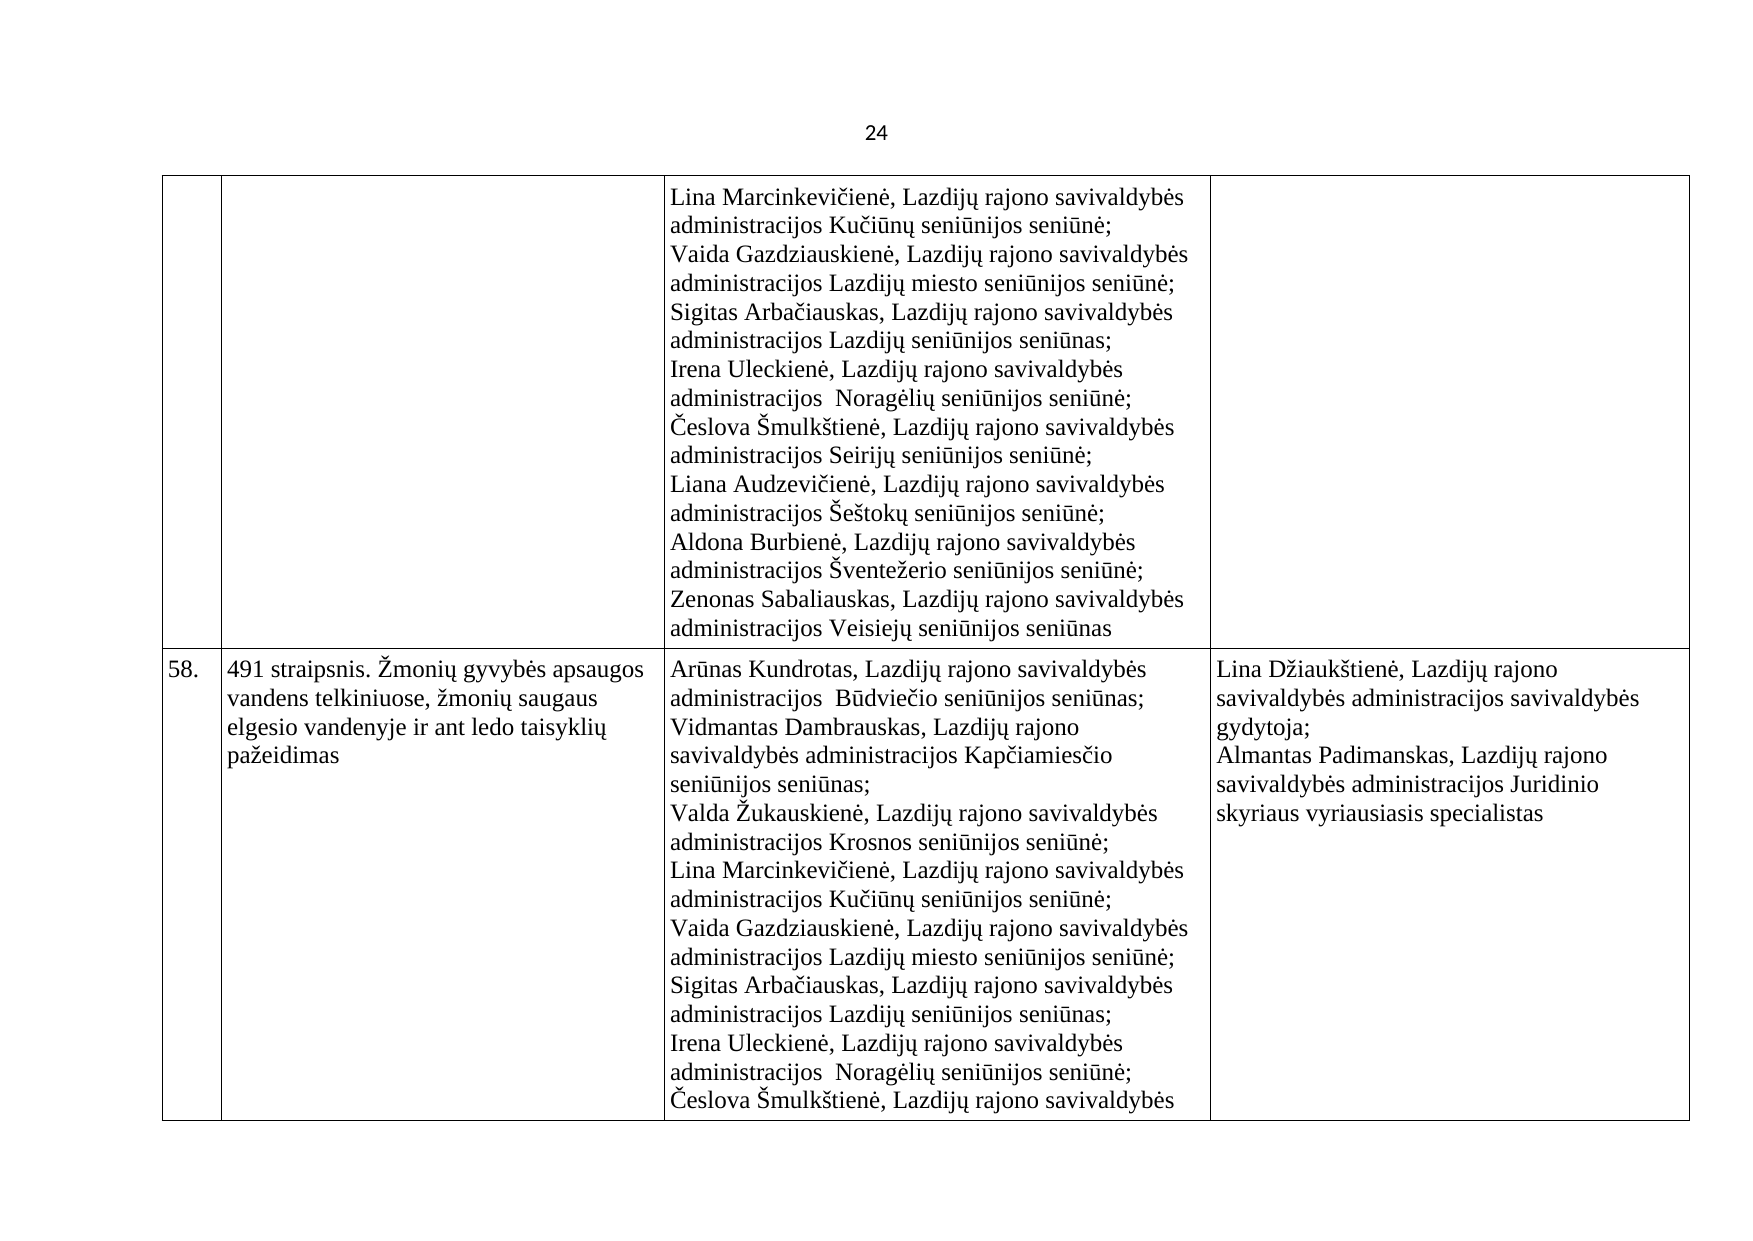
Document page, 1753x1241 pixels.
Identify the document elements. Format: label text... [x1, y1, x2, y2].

table_cell [222, 176, 664, 647]
table_cell 58. [163, 649, 221, 1120]
table_cell [1211, 176, 1689, 647]
table_cell Arūnas Kundrotas, Lazdijų rajono savivaldybės administracijos Būdviečio seniūnijos seniūnas; Vidmantas Dambrauskas, Lazdijų rajono savivaldybės administracijos Kapčiamiesčio seniūnijos seniūnas; Valda Žukauskienė, Lazdijų rajono savivaldybės administracijos Krosnos seniūnijos seniūnė; Lina Marcinkevičienė, Lazdijų rajono savivaldybės administracijos Kučiūnų seniūnijos seniūnė; Vaida Gazdziauskienė, Lazdijų rajono savivaldybės administracijos Lazdijų miesto seniūnijos seniūnė; Sigitas Arbačiauskas, Lazdijų rajono savivaldybės administracijos Lazdijų seniūnijos seniūnas; Irena Uleckienė, Lazdijų rajono savivaldybės administracijos Noragėlių seniūnijos seniūnė; Česlova Šmulkštienė, Lazdijų rajono savivaldybės [665, 649, 1210, 1120]
table_cell Lina Džiaukštienė, Lazdijų rajono savivaldybės administracijos savivaldybės gydytoja; Almantas Padimanskas, Lazdijų rajono savivaldybės administracijos Juridinio skyriaus vyriausiasis specialistas [1211, 649, 1689, 1120]
table_cell Lina Marcinkevičienė, Lazdijų rajono savivaldybės administracijos Kučiūnų seniūnijos seniūnė; Vaida Gazdziauskienė, Lazdijų rajono savivaldybės administracijos Lazdijų miesto seniūnijos seniūnė; Sigitas Arbačiauskas, Lazdijų rajono savivaldybės administracijos Lazdijų seniūnijos seniūnas; Irena Uleckienė, Lazdijų rajono savivaldybės administracijos Noragėlių seniūnijos seniūnė; Česlova Šmulkštienė, Lazdijų rajono savivaldybės administracijos Seirijų seniūnijos seniūnė; Liana Audzevičienė, Lazdijų rajono savivaldybės administracijos Šeštokų seniūnijos seniūnė; Aldona Burbienė, Lazdijų rajono savivaldybės administracijos Šventežerio seniūnijos seniūnė; Zenonas Sabaliauskas, Lazdijų rajono savivaldybės administracijos Veisiejų seniūnijos seniūnas [665, 176, 1210, 647]
table_cell 491 straipsnis. Žmonių gyvybės apsaugos vandens telkiniuose, žmonių saugaus elgesio vandenyje ir ant ledo taisyklių pažeidimas [222, 649, 664, 1120]
table_cell [163, 176, 221, 647]
